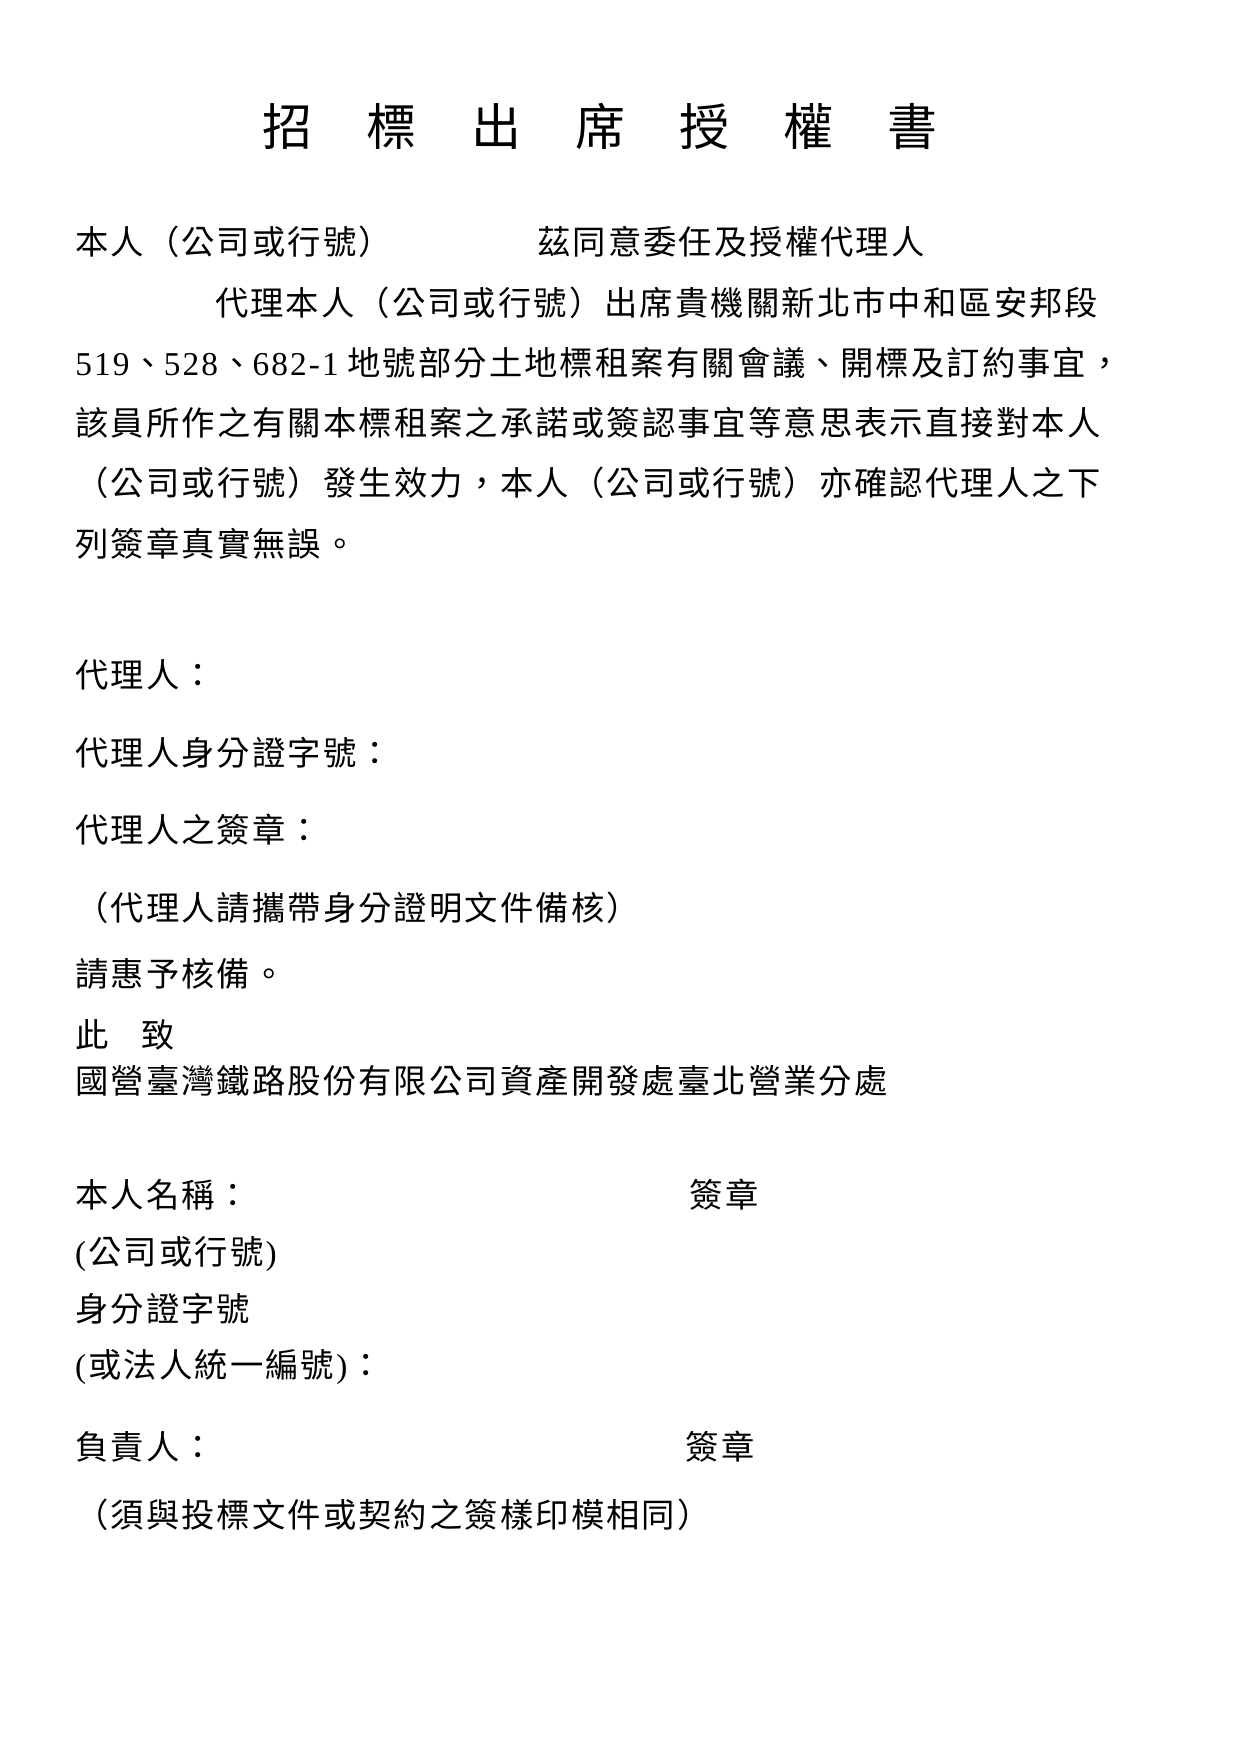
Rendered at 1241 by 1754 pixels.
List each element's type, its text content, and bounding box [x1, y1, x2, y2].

text 此 致 [75, 1011, 1000, 1057]
text 身分證字號 [75, 1288, 1000, 1329]
text 代理人： [75, 638, 1051, 700]
text （須與投標文件或契約之簽樣印模相同） [75, 1489, 1000, 1537]
text 招標出席授權書 [262, 87, 937, 159]
text 本人名稱： 簽章 [75, 1174, 1000, 1216]
text 本人（公司或行號） 茲同意委任及授權代理人 [75, 216, 1121, 264]
text (或法人統一編號)： [75, 1344, 1000, 1386]
text 代理人之簽章： [75, 793, 1051, 855]
text 請惠予核備。 [75, 948, 1000, 996]
text 負責人： 簽章 [75, 1401, 1000, 1474]
text 代理本人（公司或行號）出席貴機關新北巿中和區安邦段519、528、682-1地號部分土地標租案有關會議、開標及訂約事宜，該員所作之有關本標租案之承諾或簽認事宜等意思表示直接對本人（公司或行號）發生效力，本人（公司或行號）亦確認代理人之下列簽章真實無誤。 [75, 276, 1121, 566]
text 國營臺灣鐵路股份有限公司資產開發處臺北營業分處 [75, 1057, 1073, 1103]
text （代理人請攜帶身分證明文件備核） [75, 870, 1051, 933]
text (公司或行號) [75, 1231, 1000, 1273]
text 代理人身分證字號： [75, 715, 1051, 778]
